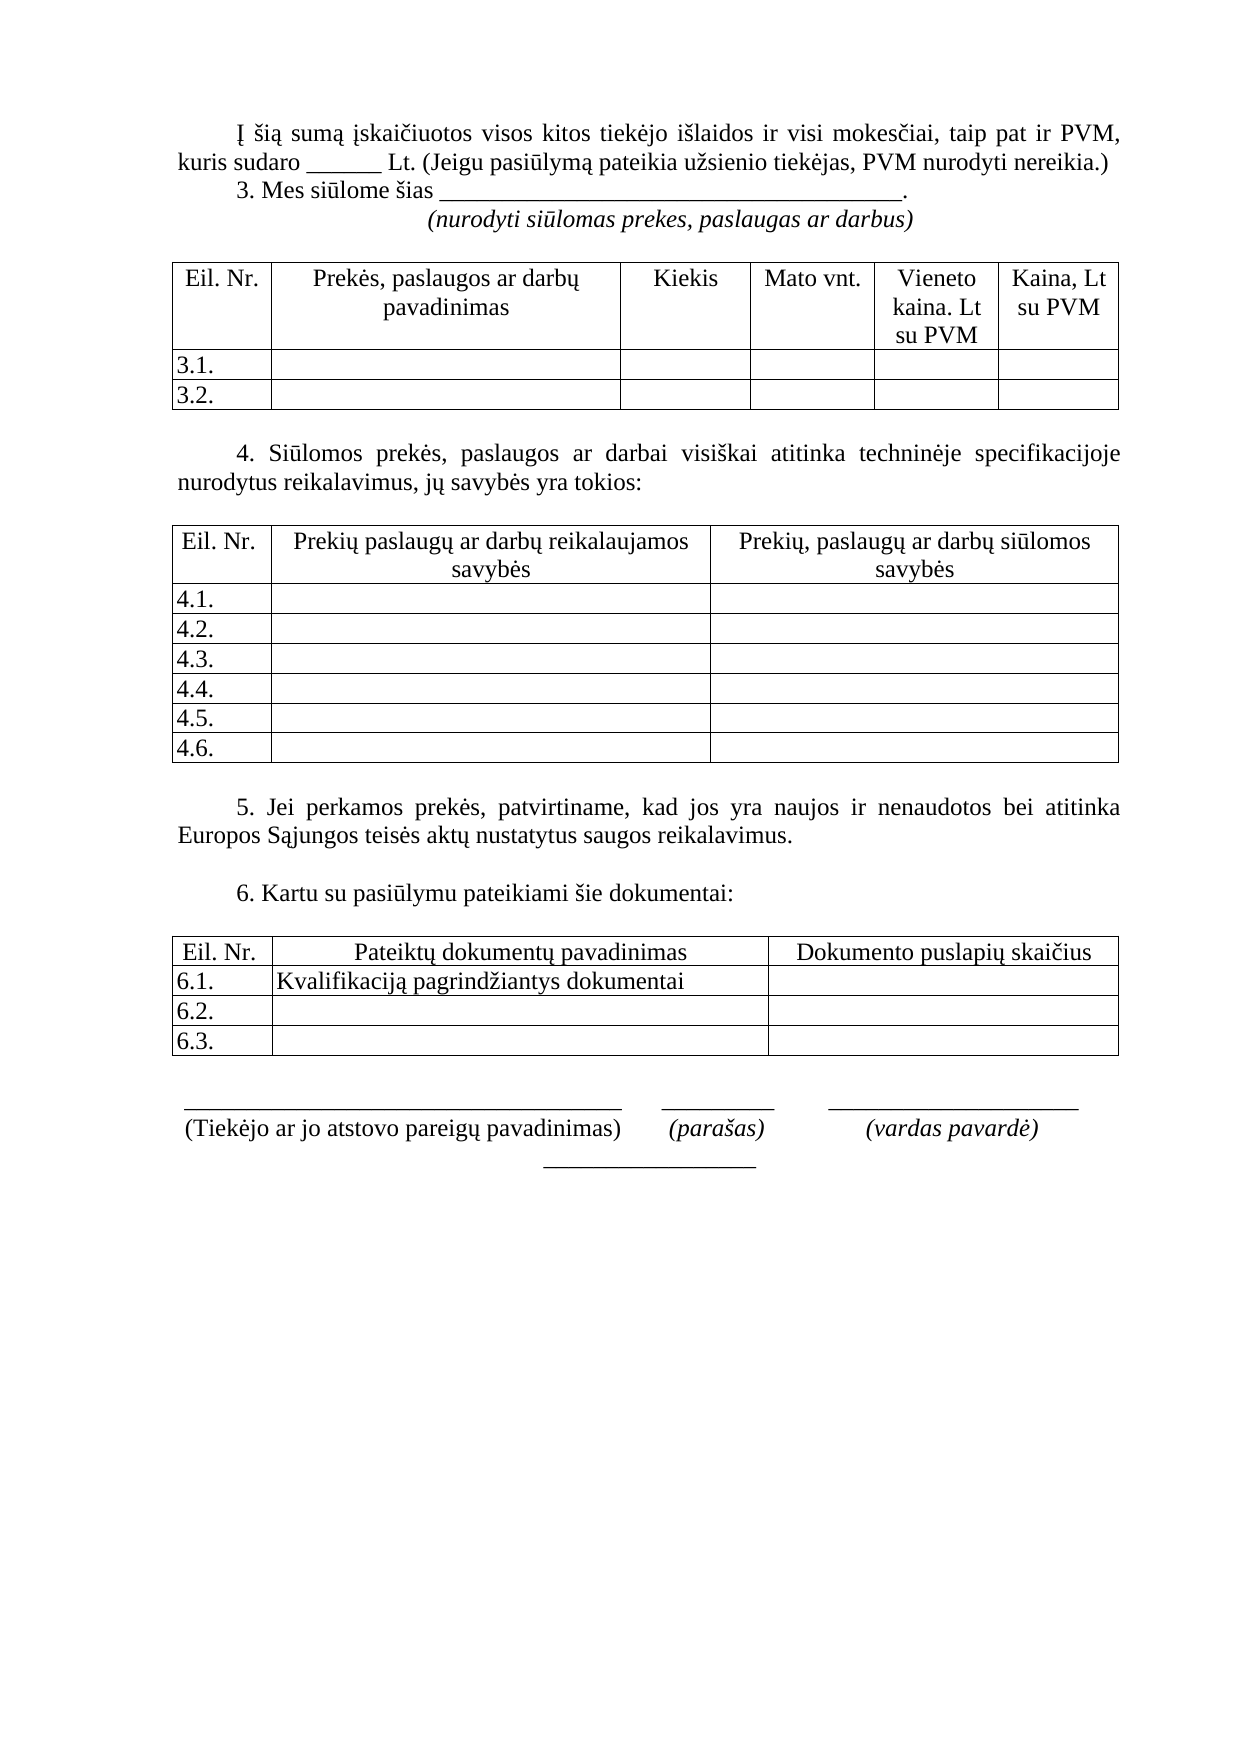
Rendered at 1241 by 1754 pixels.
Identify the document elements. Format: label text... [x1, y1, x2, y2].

table_header Prekių paslaugų ar darbų reikalaujamos savybės [272, 526, 710, 583]
table_header Kiekis [621, 263, 750, 349]
table_cell 4.4. [173, 674, 271, 702]
text _________________ [177, 1142, 1122, 1171]
table_cell 4.6. [173, 733, 271, 762]
table_cell [875, 380, 998, 409]
table_cell [999, 350, 1118, 379]
table_cell [621, 350, 750, 379]
table_header Eil. Nr. [173, 526, 271, 583]
table_cell [769, 966, 1118, 995]
table_header Vieneto kaina. Lt su PVM [875, 263, 998, 349]
table_cell [272, 614, 710, 643]
table_cell [751, 380, 874, 409]
table_cell 6.3. [173, 1026, 272, 1055]
table_header Prekės, paslaugos ar darbų pavadinimas [272, 263, 620, 349]
table_header Eil. Nr. [173, 937, 272, 965]
table_cell [999, 380, 1118, 409]
table_header Kaina, Lt su PVM [999, 263, 1118, 349]
table_cell [751, 350, 874, 379]
table_header Dokumento puslapių skaičius [769, 937, 1118, 965]
table_cell 4.5. [173, 704, 271, 732]
table_cell [711, 733, 1118, 762]
table_cell 3.2. [173, 380, 271, 409]
table_cell [769, 1026, 1118, 1055]
table_cell [272, 380, 620, 409]
table_cell 4.2. [173, 614, 271, 643]
table_cell 6.1. [173, 966, 272, 995]
table_cell [769, 996, 1118, 1025]
table_cell 3.1. [173, 350, 271, 379]
text 5. Jei perkamos prekės, patvirtiname, kad jos yra naujos ir nenaudotos bei atitinka Europos Sąjungos teisės aktų nustatytus saugos reikalavimus. [177, 792, 1122, 849]
table_cell 4.1. [173, 584, 271, 613]
table_header Eil. Nr. [173, 263, 271, 349]
table_cell [875, 350, 998, 379]
table_cell [273, 996, 768, 1025]
table_cell Kvalifikaciją pagrindžiantys dokumentai [273, 966, 768, 995]
table_cell [272, 584, 710, 613]
table_cell [711, 674, 1118, 702]
table_header Prekių, paslaugų ar darbų siūlomos savybės [711, 526, 1118, 583]
text (nurodyti siūlomas prekes, paslaugas ar darbus) [177, 204, 1122, 233]
text 6. Kartu su pasiūlymu pateikiami šie dokumentai: [177, 878, 1122, 907]
table_cell [272, 704, 710, 732]
table_header ___________________________________ (Tiekėjo ar jo atstovo pareigų pavadinimas) [166, 1085, 640, 1142]
table_cell [711, 704, 1118, 732]
table_cell 6.2. [173, 996, 272, 1025]
table_header Pateiktų dokumentų pavadinimas [273, 937, 768, 965]
text 3. Mes siūlome šias _____________________________________. [177, 176, 1122, 204]
table_header ____________________ (vardas pavardė) [796, 1085, 1111, 1142]
table_cell [621, 380, 750, 409]
text 4. Siūlomos prekės, paslaugos ar darbai visiškai atitinka techninėje specifikacijoje nurodytus reikalavimus, jų savybės yra tokios: [177, 438, 1122, 496]
table_cell [711, 644, 1118, 673]
table_header Mato vnt. [751, 263, 874, 349]
table_header _________ (parašas) [640, 1085, 796, 1142]
table_cell 4.3. [173, 644, 271, 673]
table_cell [273, 1026, 768, 1055]
table_cell [272, 674, 710, 702]
table_cell [272, 350, 620, 379]
table_cell [272, 644, 710, 673]
table_cell [272, 733, 710, 762]
table_cell [711, 614, 1118, 643]
table_cell [711, 584, 1118, 613]
text Į šią sumą įskaičiuotos visos kitos tiekėjo išlaidos ir visi mokesčiai, taip pat ir PVM, kuris sudaro ______ Lt. (Jeigu pasiūlymą pateikia užsienio tiekėjas, PVM nurodyti nereikia.) [177, 118, 1122, 176]
